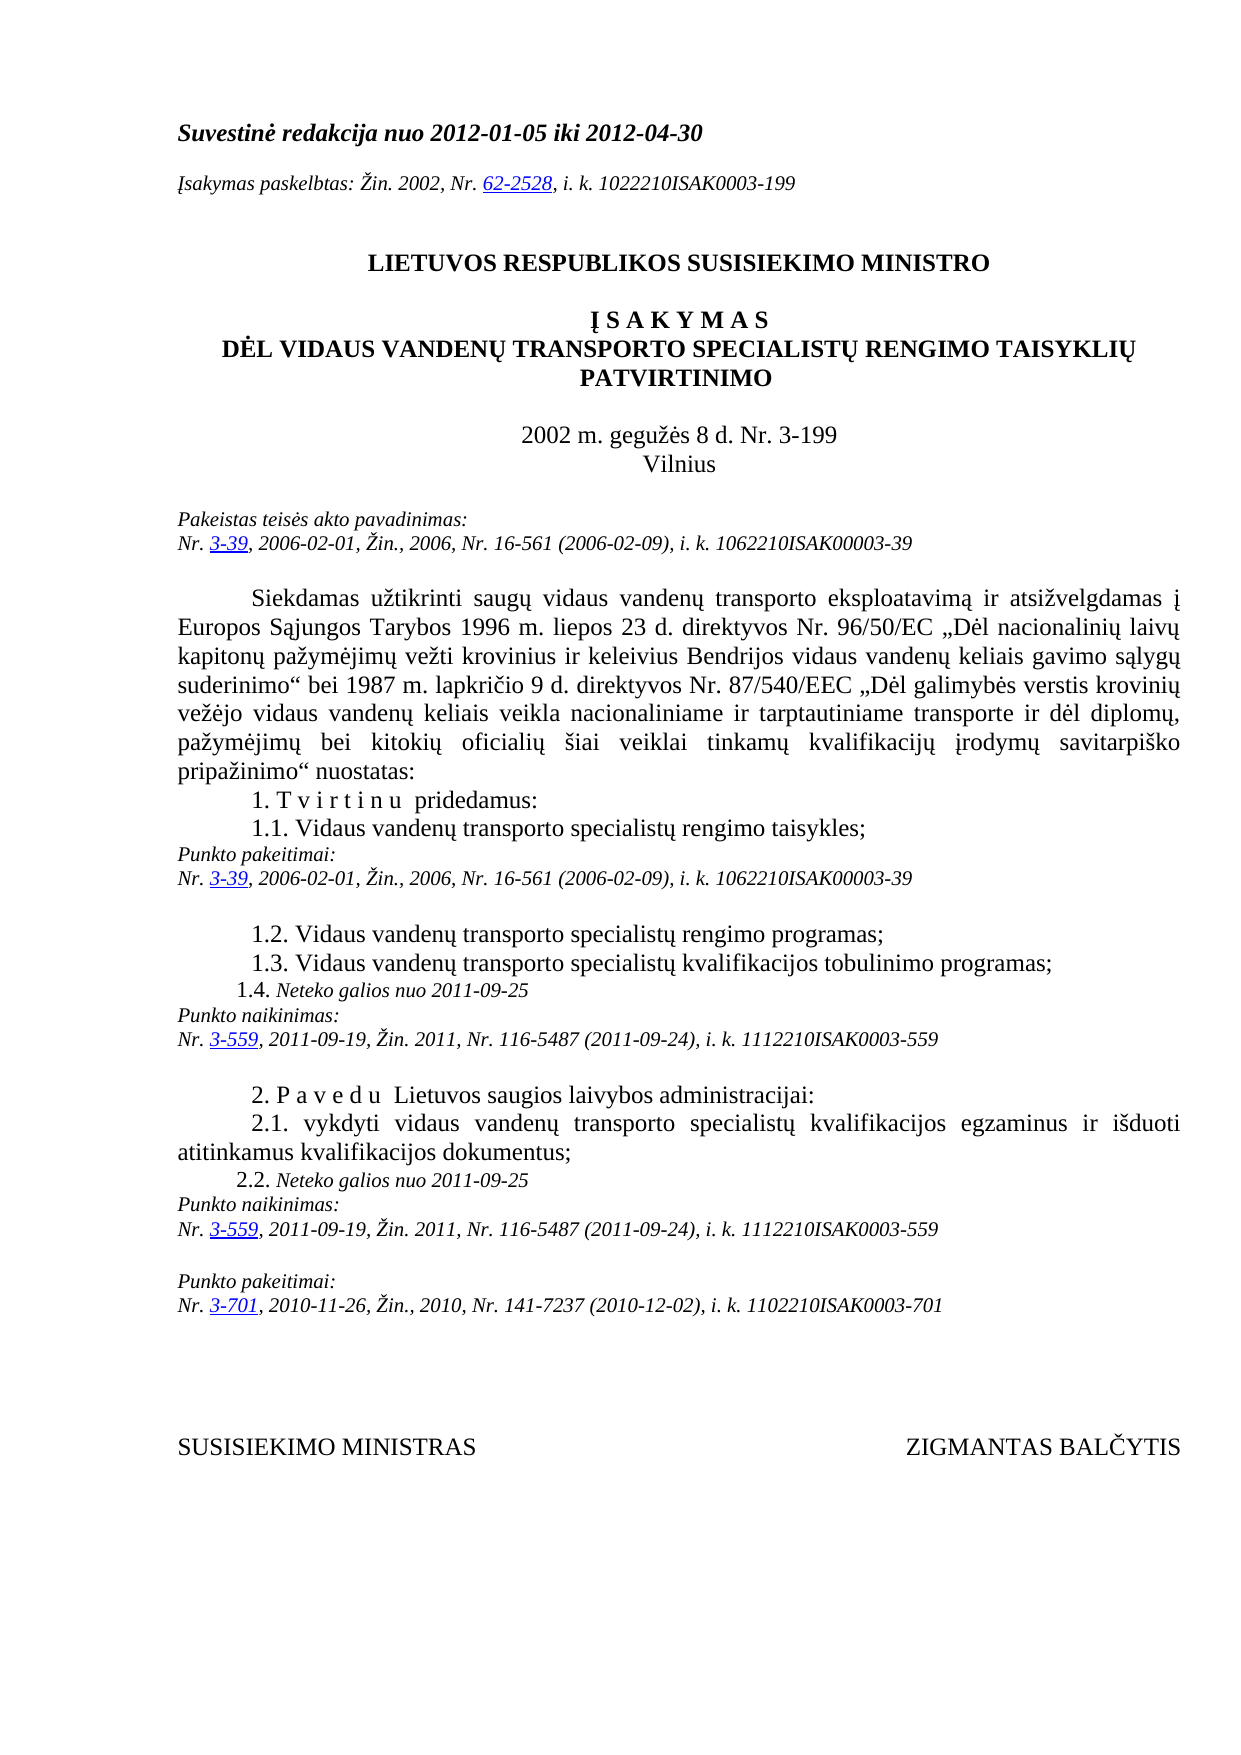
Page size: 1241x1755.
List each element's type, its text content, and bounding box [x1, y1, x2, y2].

text Punkto pakeitimai: [177, 1269, 1181, 1293]
text Punkto pakeitimai: [177, 842, 1181, 866]
text 1.4. Neteko galios nuo 2011-09-25 [177, 977, 1181, 1003]
text Nr. 3-701, 2010-11-26, Žin., 2010, Nr. 141-7237 (2010-12-02), i. k. 1102210ISAK0003-701 [177, 1293, 1181, 1317]
text DĖL VIDAUS VANDENŲ TRANSPORTO SPECIALISTŲ RENGIMO TAISYKLIŲ PATVIRTINIMO [177, 334, 1181, 392]
text 2.2. Neteko galios nuo 2011-09-25 [177, 1166, 1181, 1192]
text 2.1. vykdyti vidaus vandenų transporto specialistų kvalifikacijos egzaminus ir išduoti atitinkamus kvalifikacijos dokumentus; [177, 1108, 1181, 1166]
text 1.2. Vidaus vandenų transporto specialistų rengimo programas; [177, 919, 1181, 948]
text 2002 m. gegužės 8 d. Nr. 3-199 [177, 420, 1181, 449]
text Punkto naikinimas: [177, 1192, 1181, 1216]
text LIETUVOS RESPUBLIKOS SUSISIEKIMO MINISTRO [177, 248, 1181, 277]
text 2. Pavedu Lietuvos saugios laivybos administracijai: [177, 1080, 1181, 1108]
text SUSISIEKIMO MINISTRAS ZIGMANTAS BALČYTIS [177, 1432, 1181, 1461]
text Pakeistas teisės akto pavadinimas: [177, 507, 1181, 531]
text Nr. 3-559, 2011-09-19, Žin. 2011, Nr. 116-5487 (2011-09-24), i. k. 1112210ISAK0003-559 [177, 1027, 1181, 1051]
text 1.1. Vidaus vandenų transporto specialistų rengimo taisykles; [177, 813, 1181, 842]
text Suvestinė redakcija nuo 2012-01-05 iki 2012-04-30 [177, 118, 1181, 147]
text 1. Tvirtinu pridedamus: [177, 785, 1181, 813]
text Siekdamas užtikrinti saugų vidaus vandenų transporto eksploatavimą ir atsižvelgdamas į Europos Sąjungos Tarybos 1996 m. liepos 23 d. direktyvos Nr. 96/50/EC „Dėl nacionalinių laivų kapitonų pažymėjimų vežti krovinius ir keleivius Bendrijos vidaus vandenų keliais gavimo sąlygų suderinimo“ bei 1987 m. lapkričio 9 d. direktyvos Nr. 87/540/EEC „Dėl galimybės verstis krovinių vežėjo vidaus vandenų keliais veikla nacionaliniame ir tarptautiniame transporte ir dėl diplomų, pažymėjimų bei kitokių oficialių šiai veiklai tinkamų kvalifikacijų įrodymų savitarpiško pripažinimo“ nuostatas: [177, 583, 1181, 785]
text Nr. 3-39, 2006-02-01, Žin., 2006, Nr. 16-561 (2006-02-09), i. k. 1062210ISAK00003-39 [177, 866, 1181, 890]
text Nr. 3-559, 2011-09-19, Žin. 2011, Nr. 116-5487 (2011-09-24), i. k. 1112210ISAK0003-559 [177, 1216, 1181, 1241]
text Vilnius [177, 449, 1181, 478]
text Įsakymas paskelbtas: Žin. 2002, Nr. 62-2528, i. k. 1022210ISAK0003-199 [177, 171, 1181, 195]
text Į S A K Y M A S [177, 305, 1181, 334]
text 1.3. Vidaus vandenų transporto specialistų kvalifikacijos tobulinimo programas; [177, 948, 1181, 977]
text Punkto naikinimas: [177, 1003, 1181, 1027]
text Nr. 3-39, 2006-02-01, Žin., 2006, Nr. 16-561 (2006-02-09), i. k. 1062210ISAK00003-39 [177, 531, 1181, 555]
